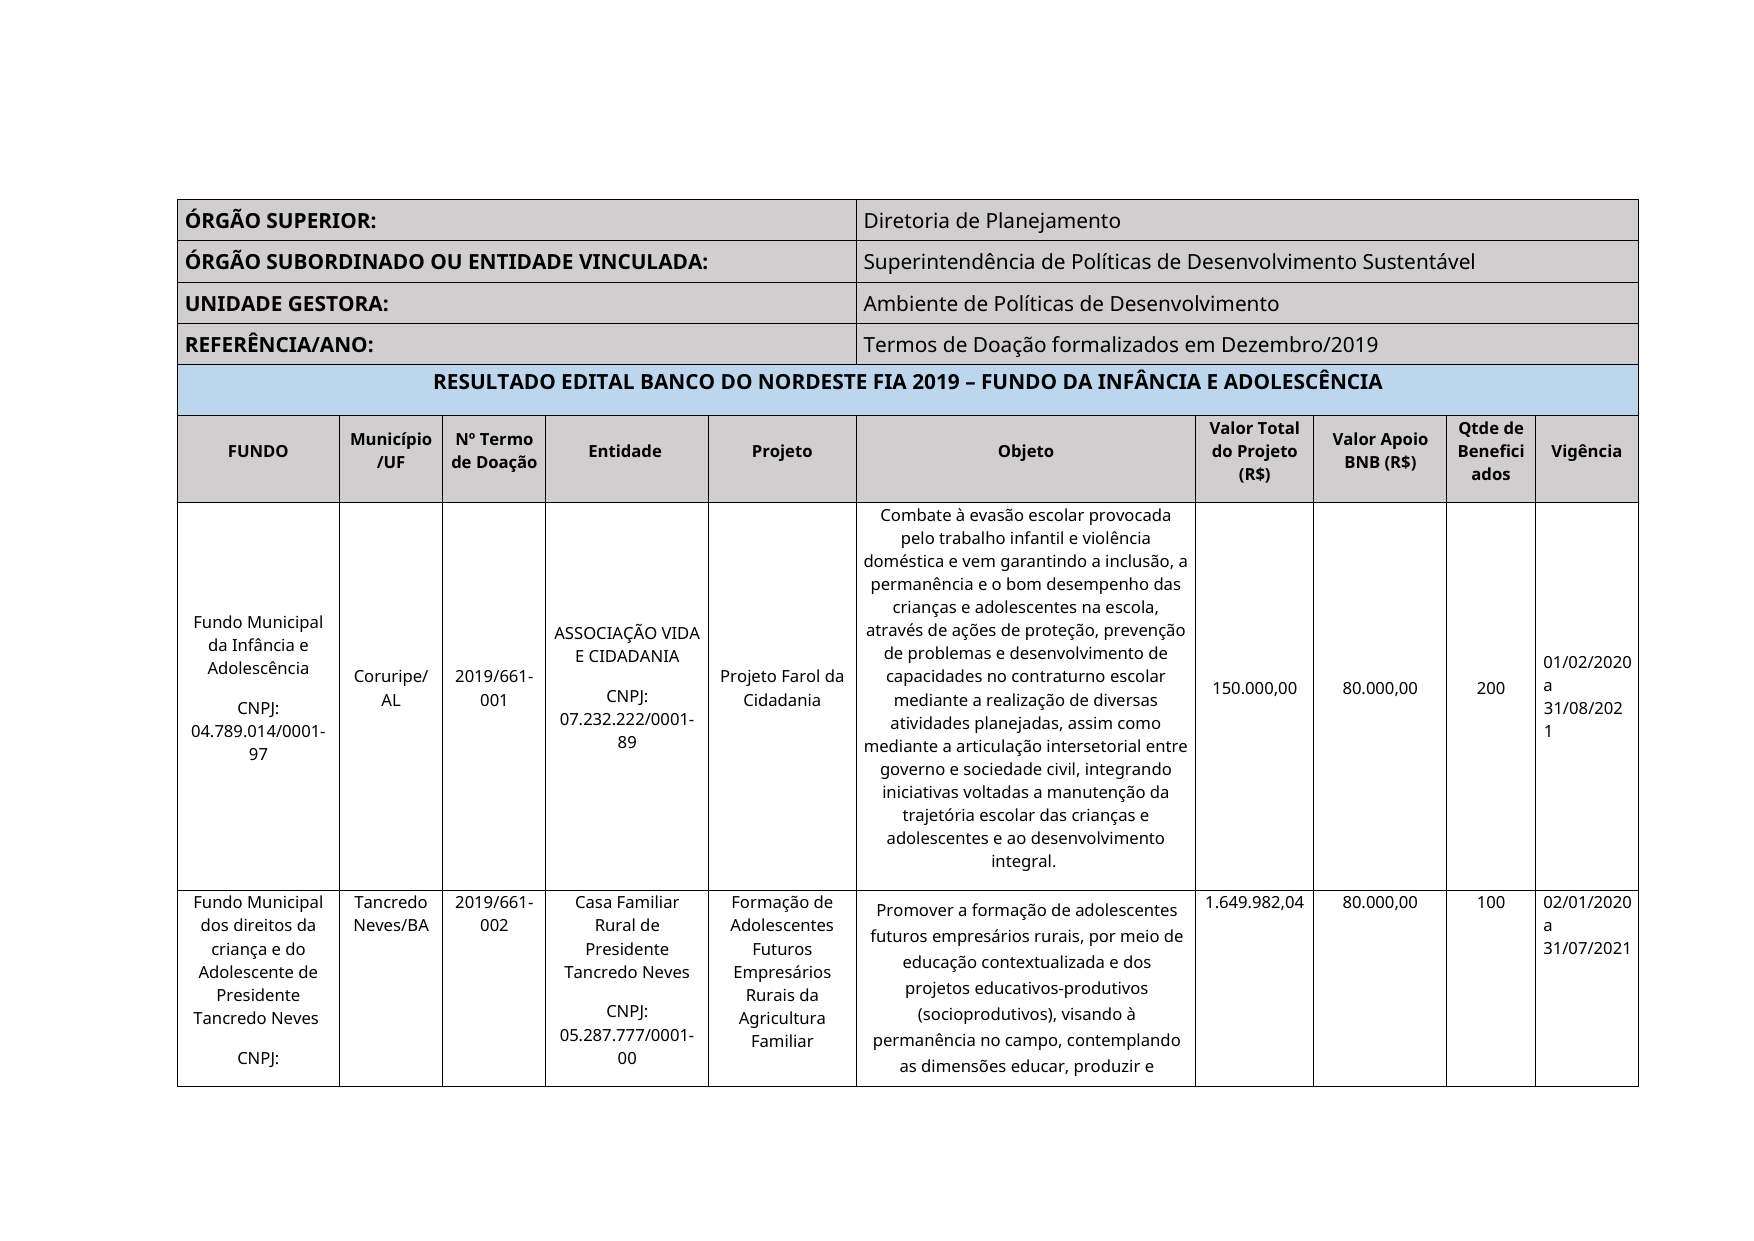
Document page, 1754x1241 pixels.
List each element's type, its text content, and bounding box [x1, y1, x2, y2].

table_cell Formação de Adolescentes Futuros Empresários Rurais da Agricultura Familiar [709, 891, 856, 1086]
table_cell 150.000,00 [1196, 503, 1313, 890]
table_cell Coruripe/ AL [340, 503, 442, 890]
table_cell Ambiente de Políticas de Desenvolvimento [857, 283, 1638, 323]
table_cell Fundo Municipal dos direitos da criança e do Adolescente de Presidente Tancredo Neves CNPJ: [178, 891, 339, 1086]
table_cell 80.000,00 [1314, 891, 1446, 1086]
table_cell 02/01/2020 a 31/07/2021 [1536, 891, 1638, 1086]
table_header ÓRGÃO SUPERIOR: [178, 200, 856, 240]
table_cell 200 [1447, 503, 1535, 890]
table_cell Município/UF [340, 416, 442, 502]
table_cell Objeto [857, 416, 1195, 502]
table_cell 80.000,00 [1314, 503, 1446, 890]
table_cell Casa Familiar Rural de Presidente Tancredo Neves CNPJ: 05.287.777/0001-00 [546, 891, 708, 1086]
table_cell Termos de Doação formalizados em Dezembro/2019 [857, 324, 1638, 364]
table_cell ASSOCIAÇÃO VIDA E CIDADANIA CNPJ: 07.232.222/0001-89 [546, 503, 708, 890]
table_cell REFERÊNCIA/ANO: [178, 324, 856, 364]
table_cell Valor Apoio BNB (R$) [1314, 416, 1446, 502]
table_cell Promover a formação de adolescentes futuros empresários rurais, por meio de educação contextualizada e dos projetos educativos-produtivos (socioprodutivos), visando à permanência no campo, contemplando as dimensões educar, produzir e [857, 891, 1195, 1086]
table_cell UNIDADE GESTORA: [178, 283, 856, 323]
table_cell 2019/661-001 [443, 503, 545, 890]
table_cell ÓRGÃO SUBORDINADO OU ENTIDADE VINCULADA: [178, 241, 856, 282]
table_cell 1.649.982,04 [1196, 891, 1313, 1086]
table_cell Qtde de Beneficiados [1447, 416, 1535, 502]
table_cell Entidade [546, 416, 708, 502]
table_header Diretoria de Planejamento [857, 200, 1638, 240]
table_cell Combate à evasão escolar provocada pelo trabalho infantil e violência doméstica e vem garantindo a inclusão, a permanência e o bom desempenho das crianças e adolescentes na escola, através de ações de proteção, prevenção de problemas e desenvolvimento de capacidades no contraturno escolar mediante a realização de diversas atividades planejadas, assim como mediante a articulação intersetorial entre governo e sociedade civil, integrando iniciativas voltadas a manutenção da trajetória escolar das crianças e adolescentes e ao desenvolvimento integral. [857, 503, 1195, 890]
table_cell 2019/661-002 [443, 891, 545, 1086]
table_cell 100 [1447, 891, 1535, 1086]
table_cell Projeto Farol da Cidadania [709, 503, 856, 890]
table_cell Vigência [1536, 416, 1638, 502]
table_cell Projeto [709, 416, 856, 502]
table_cell Valor Total do Projeto (R$) [1196, 416, 1313, 502]
table_cell Superintendência de Políticas de Desenvolvimento Sustentável [857, 241, 1638, 282]
table_cell Nº Termo de Doação [443, 416, 545, 502]
table_cell Fundo Municipal da Infância e Adolescência CNPJ: 04.789.014/0001-97 [178, 503, 339, 890]
table_cell 01/02/2020 a 31/08/2021 [1536, 503, 1638, 890]
table_cell RESULTADO EDITAL BANCO DO NORDESTE FIA 2019 – FUNDO DA INFÂNCIA E ADOLESCÊNCIA [178, 365, 1638, 415]
table_cell FUNDO [178, 416, 339, 502]
table_cell Tancredo Neves/BA [340, 891, 442, 1086]
